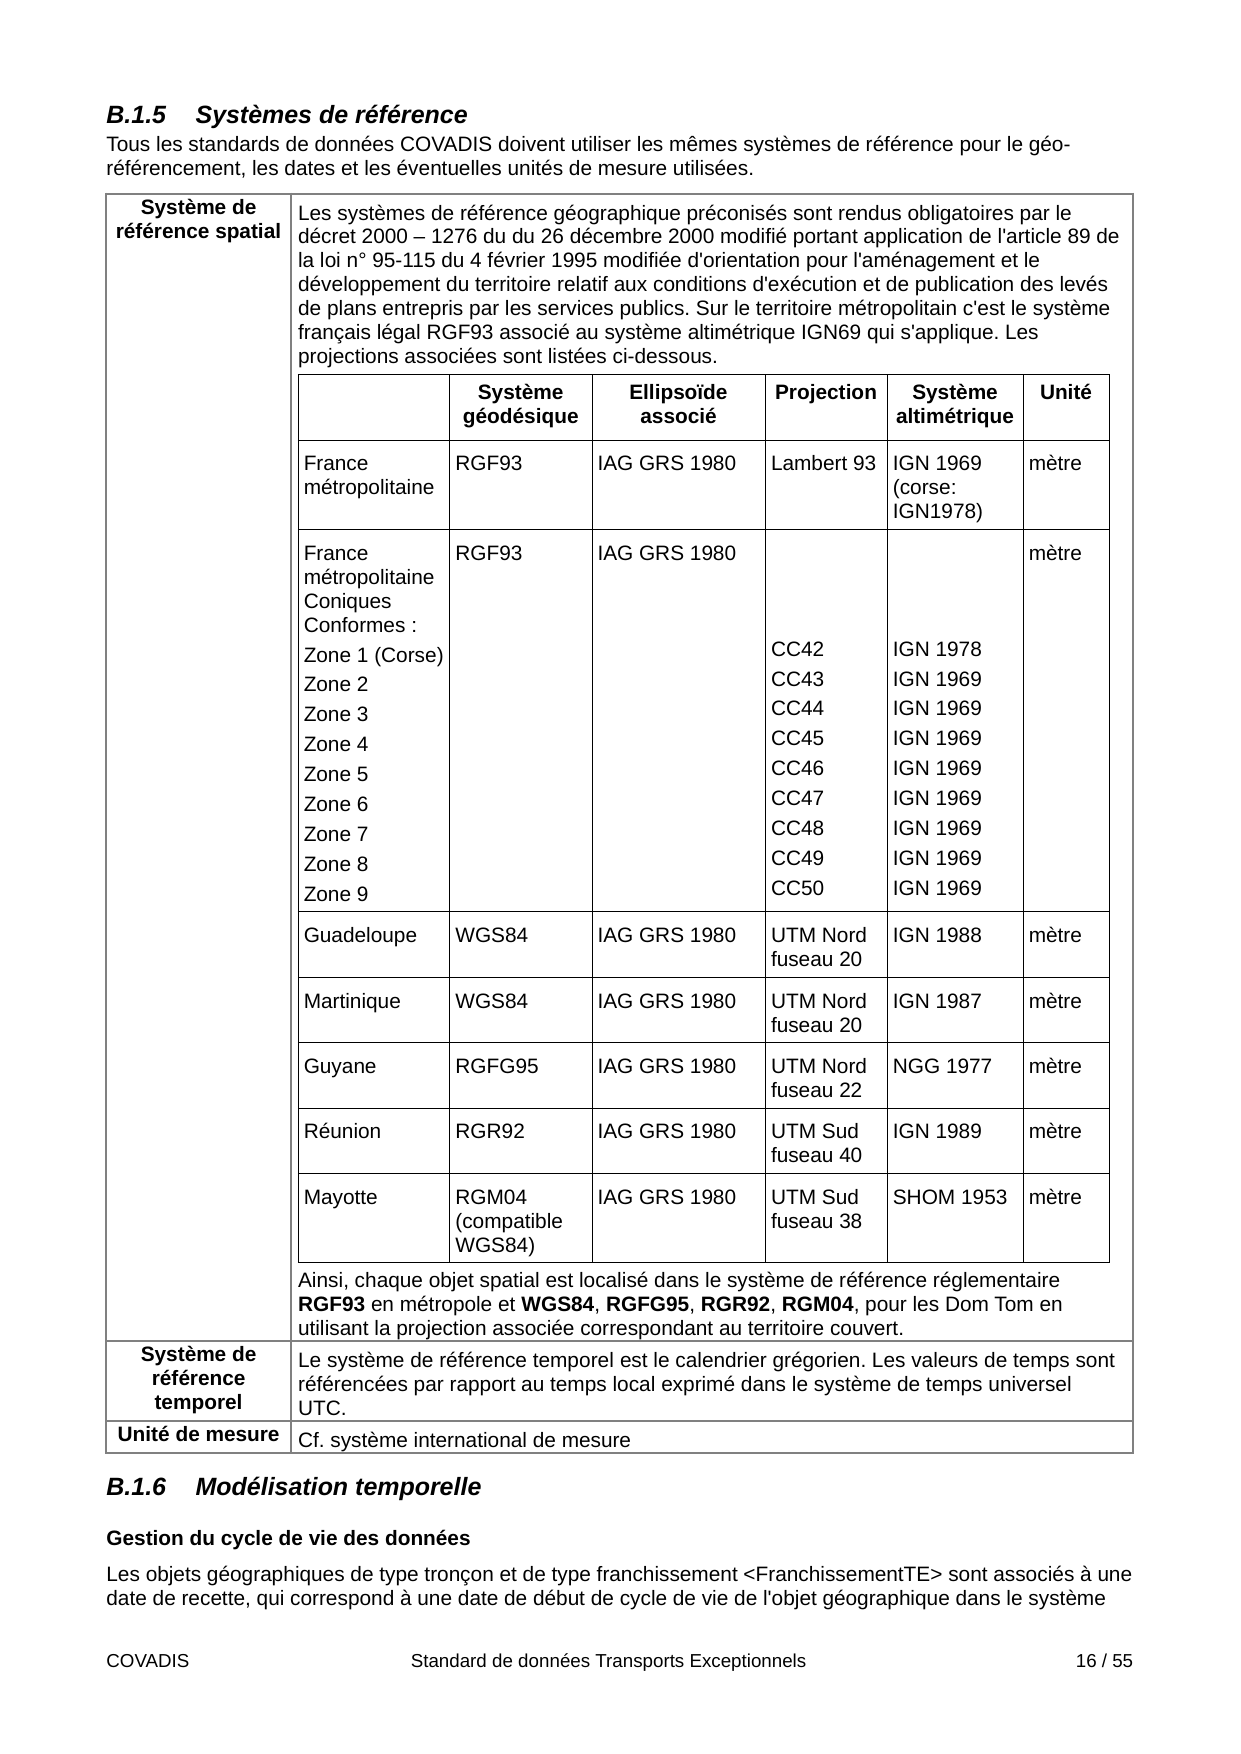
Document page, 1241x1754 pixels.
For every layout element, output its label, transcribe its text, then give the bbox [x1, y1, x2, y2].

table_cell IGN 1988 [888, 912, 1023, 977]
table_cell NGG 1977 [888, 1043, 1023, 1107]
table_cell mètre [1024, 912, 1109, 977]
table_cell Système de référence temporel [107, 1342, 290, 1420]
subtitle Systèmes de référence [106, 100, 1134, 129]
table_cell CC42 CC43 CC44 CC45 CC46 CC47 CC48 CC49 CC50 [766, 530, 887, 911]
table_header [299, 375, 449, 439]
text Tous les standards de données COVADIS doivent utiliser les mêmes systèmes de référence pour le géo-référencement, les dates et les éventuelles unités de mesure utilisées. [106, 132, 1134, 180]
table_cell Le système de référence temporel est le calendrier grégorien. Les valeurs de temps sont référencées par rapport au temps local exprimé dans le système de temps universel UTC. [292, 1342, 1132, 1420]
table_cell IGN 1978 IGN 1969 IGN 1969 IGN 1969 IGN 1969 IGN 1969 IGN 1969 IGN 1969 IGN 1969 [888, 530, 1023, 911]
table_cell IAG GRS 1980 [593, 1174, 765, 1262]
table_cell RGM04 (compatible WGS84) [450, 1174, 592, 1262]
table_cell Unité de mesure [107, 1422, 290, 1452]
table_cell Mayotte [299, 1174, 449, 1262]
table_cell UTM Sud fuseau 38 [766, 1174, 887, 1262]
table_cell France métropolitaine Coniques Conformes : Zone 1 (Corse) Zone 2 Zone 3 Zone 4 Zone 5 Zone 6 Zone 7 Zone 8 Zone 9 [299, 530, 449, 911]
table_cell mètre [1024, 1109, 1109, 1173]
table_cell RGR92 [450, 1109, 592, 1173]
table_cell IAG GRS 1980 [593, 978, 765, 1042]
table_cell IAG GRS 1980 [593, 1043, 765, 1107]
table_cell RGF93 [450, 530, 592, 911]
table_cell IGN 1989 [888, 1109, 1023, 1173]
table_cell UTM Nord fuseau 20 [766, 978, 887, 1042]
table_header Système altimétrique [888, 375, 1023, 439]
table_cell mètre [1024, 1174, 1109, 1262]
text Les objets géographiques de type tronçon et de type franchissement <FranchissementTE> sont associés à une date de recette, qui correspond à une date de début de cycle de vie de l'objet géographique dans le système [106, 1562, 1134, 1610]
table_cell RGF93 [450, 441, 592, 529]
table_cell IAG GRS 1980 [593, 912, 765, 977]
table_cell IGN 1987 [888, 978, 1023, 1042]
table_cell UTM Sud fuseau 40 [766, 1109, 887, 1173]
table_cell Guyane [299, 1043, 449, 1107]
subtitle Modélisation temporelle [106, 1472, 1134, 1501]
table_cell Martinique [299, 978, 449, 1042]
table_header Les systèmes de référence géographique préconisés sont rendus obligatoires par le décret 2000 – 1276 du du 26 décembre 2000 modifié portant application de l'article 89 de la loi n° 95-115 du 4 février 1995 modifiée d'orientation pour l'aménagement et le développement du territoire relatif aux conditions d'exécution et de publication des levés de plans entrepris par les services publics. Sur le territoire métropolitain c'est le système français légal RGF93 associé au système altimétrique IGN69 qui s'applique. Les projections associées sont listées ci-dessous. Ainsi, chaque objet spatial est localisé dans le système de référence réglementaire RGF93 en métropole et WGS84, RGFG95, RGR92, RGM04, pour les Dom Tom en utilisant la projection associée correspondant au territoire couvert. [292, 195, 1132, 1340]
table_cell RGFG95 [450, 1043, 592, 1107]
table_cell Cf. système international de mesure [292, 1422, 1132, 1452]
table_cell mètre [1024, 978, 1109, 1042]
table_cell France métropolitaine [299, 441, 449, 529]
table_cell WGS84 [450, 978, 592, 1042]
table_cell IAG GRS 1980 [593, 1109, 765, 1173]
table_cell Réunion [299, 1109, 449, 1173]
table_cell Guadeloupe [299, 912, 449, 977]
table_cell IGN 1969 (corse: IGN1978) [888, 441, 1023, 529]
table_cell WGS84 [450, 912, 592, 977]
table_header Projection [766, 375, 887, 439]
table_cell mètre [1024, 441, 1109, 529]
table_header Système géodésique [450, 375, 592, 439]
table_cell mètre [1024, 530, 1109, 911]
table_header Système de référence spatial [107, 195, 290, 1340]
table_header Ellipsoïde associé [593, 375, 765, 439]
table_cell UTM Nord fuseau 22 [766, 1043, 887, 1107]
table_cell IAG GRS 1980 [593, 530, 765, 911]
table_cell SHOM 1953 [888, 1174, 1023, 1262]
table_cell UTM Nord fuseau 20 [766, 912, 887, 977]
table_cell IAG GRS 1980 [593, 441, 765, 529]
table_cell mètre [1024, 1043, 1109, 1107]
subtitle Gestion du cycle de vie des données [106, 1526, 1134, 1549]
table_cell Lambert 93 [766, 441, 887, 529]
table_header Unité [1024, 375, 1109, 439]
